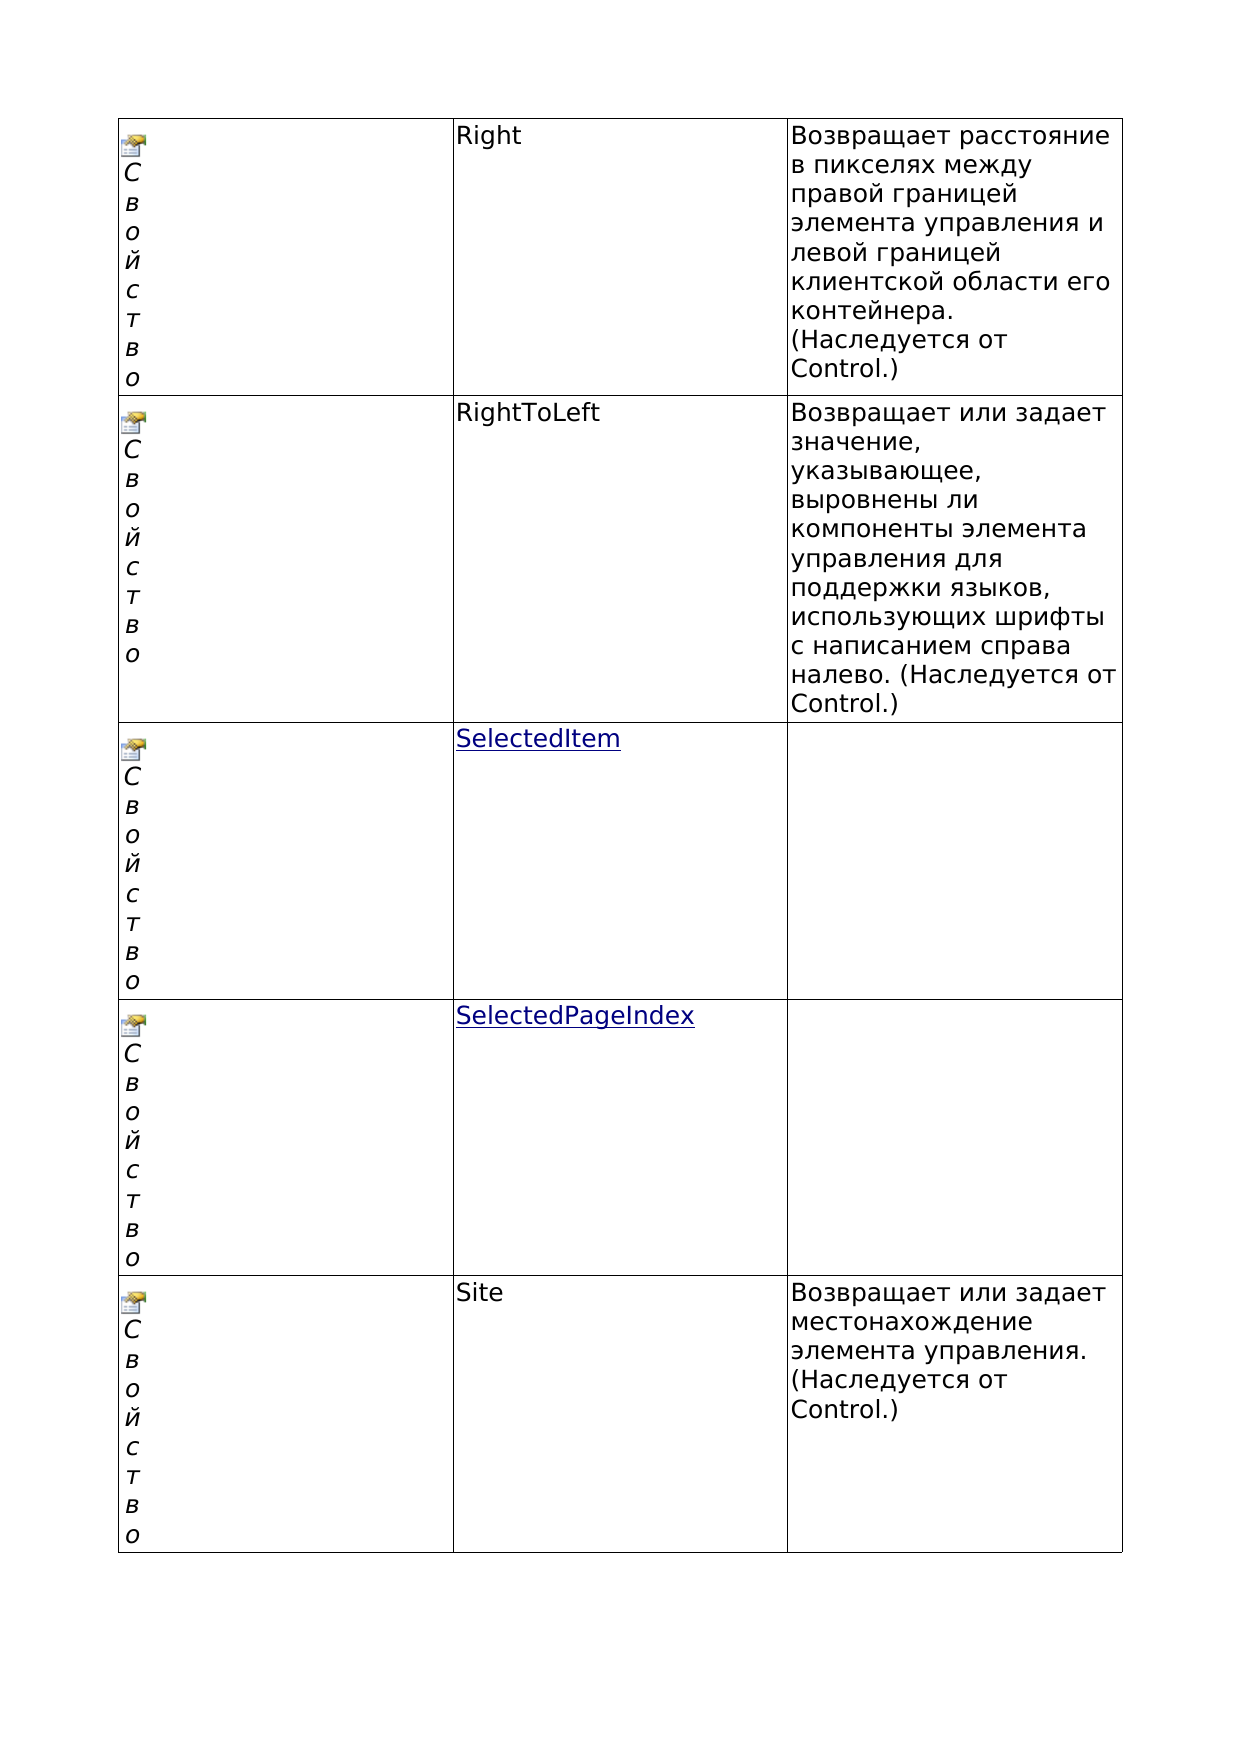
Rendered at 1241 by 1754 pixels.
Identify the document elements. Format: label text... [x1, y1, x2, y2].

table_cell Site [454, 1276, 787, 1552]
picture [121, 1013, 147, 1039]
picture [121, 410, 147, 436]
table_cell [119, 396, 453, 722]
picture [121, 1290, 147, 1316]
table_cell SelectedPageIndex [454, 1000, 787, 1275]
picture [121, 133, 147, 159]
table_cell [788, 1000, 1122, 1275]
picture [121, 737, 147, 763]
table_cell Возвращает или задает значение, указывающее, выровнены ли компоненты элемента управления для поддержки языков, использующих шрифты с написанием справа налево. (Наследуется от Control.) [788, 396, 1122, 722]
table_cell SelectedItem [454, 723, 787, 998]
table_cell [119, 723, 453, 998]
table_cell Возвращает или задает местонахождение элемента управления. (Наследуется от Control.) [788, 1276, 1122, 1552]
table_cell [119, 1276, 453, 1552]
table_cell Right [454, 119, 787, 395]
table_cell Возвращает расстояние в пикселях между правой границей элемента управления и левой границей клиентской области его контейнера. (Наследуется от Control.) [788, 119, 1122, 395]
table_cell [119, 1000, 453, 1275]
table_cell [119, 119, 453, 395]
table_cell [788, 723, 1122, 998]
table_cell RightToLeft [454, 396, 787, 722]
